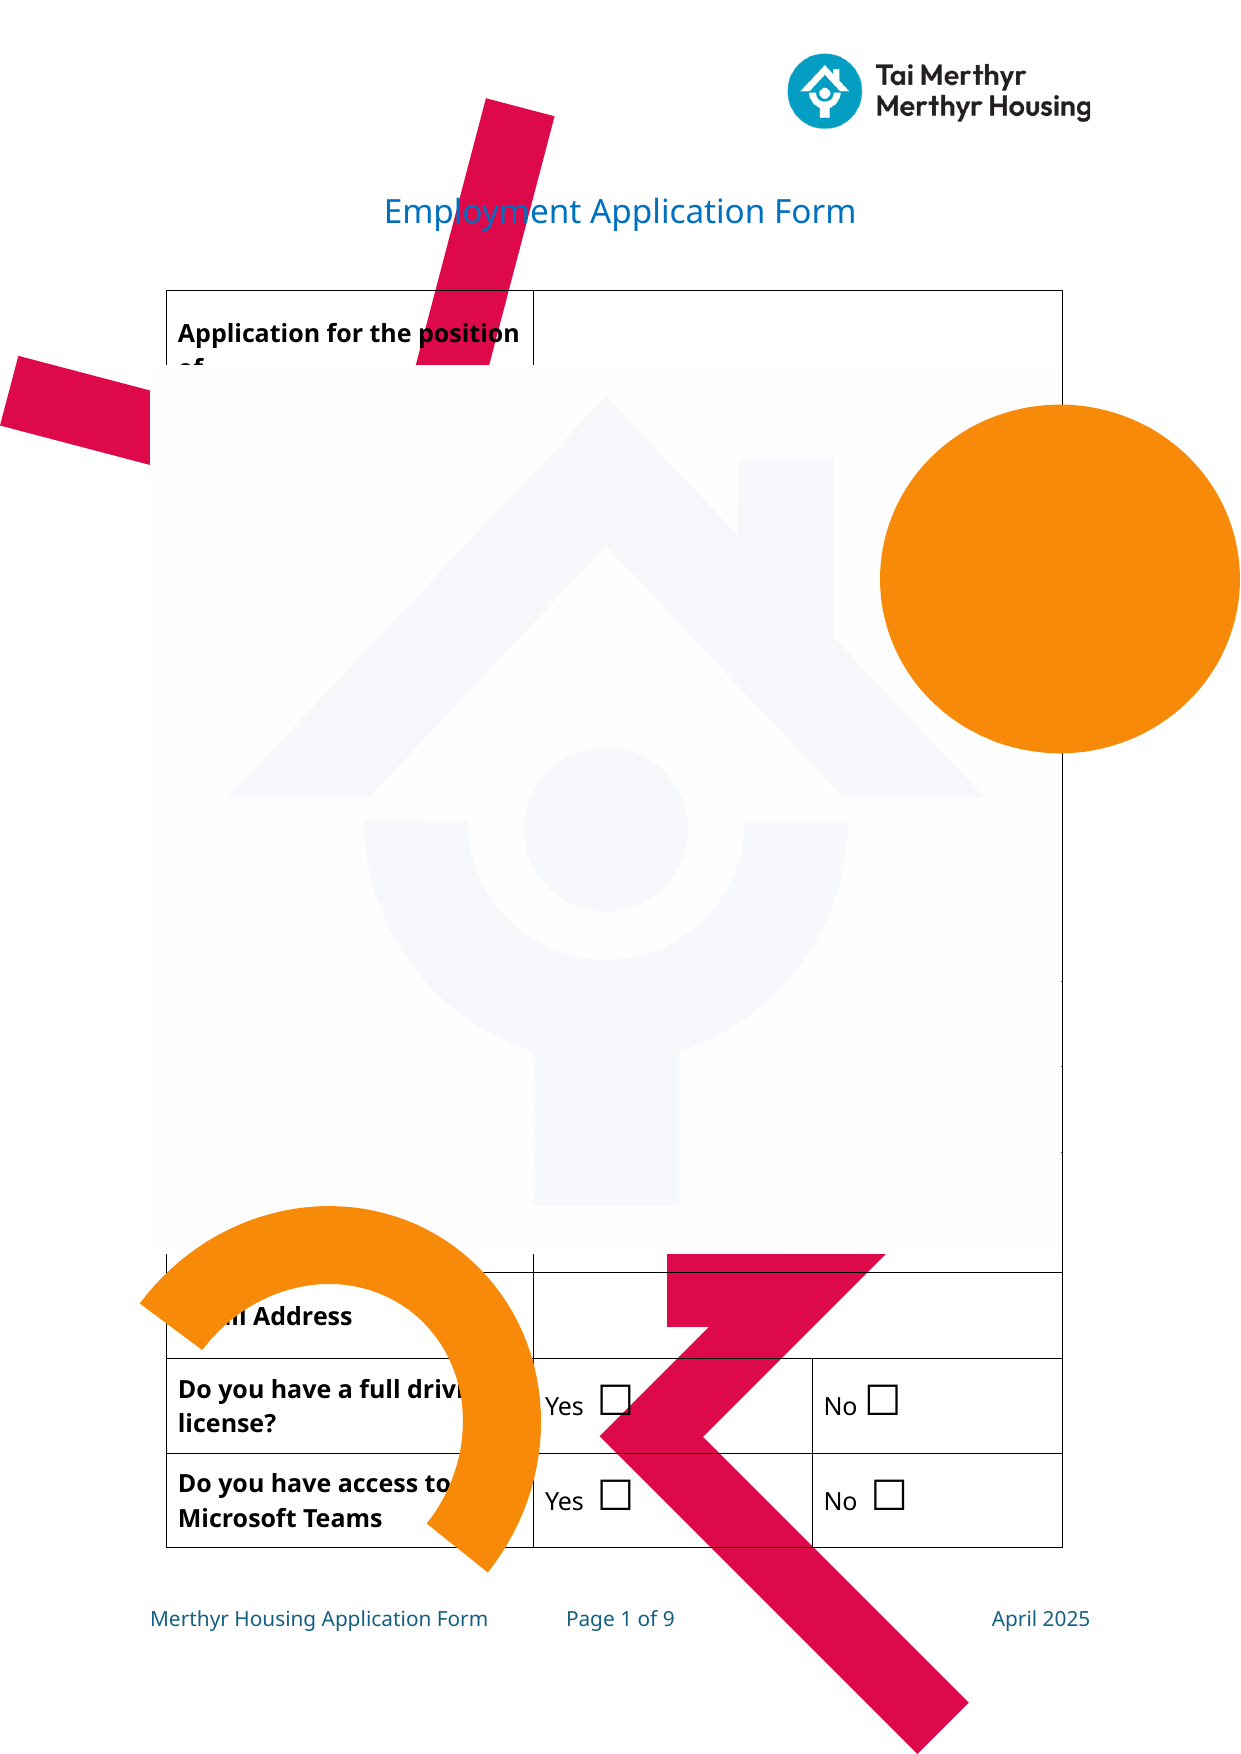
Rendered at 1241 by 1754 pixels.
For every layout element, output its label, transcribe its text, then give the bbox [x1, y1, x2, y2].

table_cell [722, 1454, 812, 1544]
table_cell [869, 1254, 1062, 1272]
table_header Application for the position of [167, 291, 435, 365]
table_cell No ☐ [813, 1454, 1062, 1547]
table_cell Do you have a full driving license? [167, 1359, 462, 1452]
table_cell Telephone Number (Mobile) [465, 1254, 533, 1272]
table_header Application for the position of [490, 291, 533, 365]
table_cell [485, 1273, 533, 1358]
table_cell Yes ☐ [534, 1454, 709, 1547]
table_header [534, 291, 1062, 365]
table_cell [783, 1273, 1062, 1358]
table_cell Email Address [167, 1285, 448, 1358]
table_cell No ☐ [813, 1359, 1062, 1452]
table_cell [704, 1359, 812, 1452]
table_cell [507, 1487, 533, 1547]
table_cell [534, 1254, 667, 1272]
table_cell Do you have access to Microsoft Teams [167, 1454, 459, 1547]
subtitle Employment Application Form [525, 187, 1090, 233]
table_cell Yes ☐ [534, 1359, 675, 1452]
subtitle Employment Application Form [150, 187, 462, 233]
table_cell [534, 1273, 707, 1358]
